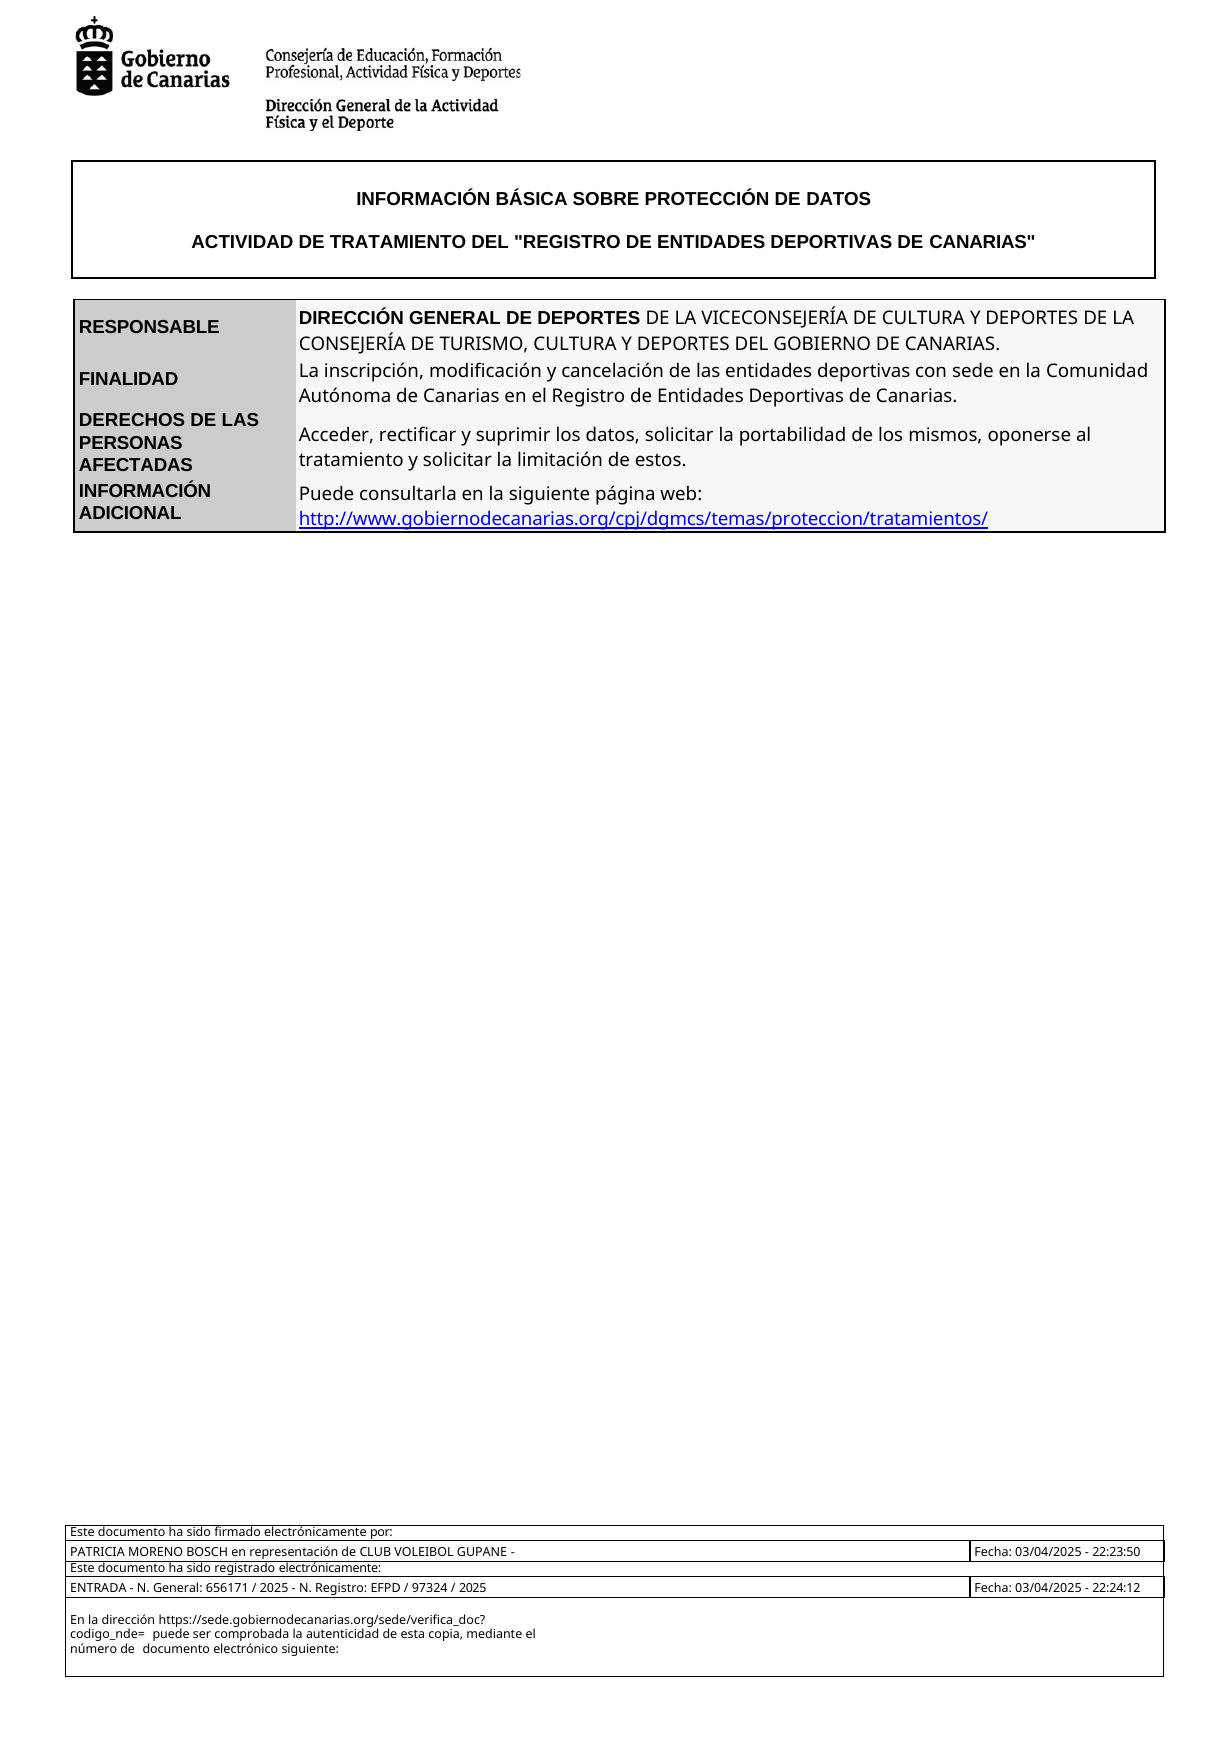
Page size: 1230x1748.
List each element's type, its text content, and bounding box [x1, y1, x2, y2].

table_cell DERECHOS DE LAS PERSONAS AFECTADAS [75, 408, 296, 478]
table_cell Fecha: 03/04/2025 - 22:24:12 [971, 1577, 1163, 1597]
table_header RESPONSABLE [75, 300, 296, 356]
table_cell Acceder, rectificar y suprimir los datos, solicitar la portabilidad de los mismos, oponerse al tratamiento y solicitar la limitación de estos. [296, 408, 1164, 478]
table_cell En la dirección https://sede.gobiernodecanarias.org/sede/verifica_doc?codigo_nde= puede ser comprobada la autenticidad de esta copia, mediante el número de documento electrónico siguiente: [66, 1598, 1163, 1676]
table_cell Este documento ha sido registrado electrónicamente: [66, 1562, 1163, 1576]
table_cell Puede consultarla en la siguiente página web: http://www.gobiernodecanarias.org/cpj/dgmcs/temas/proteccion/tratamientos/ [296, 478, 1164, 531]
table_cell FINALIDAD [75, 356, 296, 408]
table_header Este documento ha sido firmado electrónicamente por: [66, 1526, 970, 1540]
table_cell INFORMACIÓN ADICIONAL [75, 478, 296, 531]
text INFORMACIÓN BÁSICA SOBRE PROTECCIÓN DE DATOS [73, 188, 1154, 209]
table_cell PATRICIA MORENO BOSCH en representación de CLUB VOLEIBOL GUPANE - [66, 1541, 969, 1561]
table_cell ENTRADA - N. General: 656171 / 2025 - N. Registro: EFPD / 97324 / 2025 [66, 1577, 969, 1597]
table_cell Fecha: 03/04/2025 - 22:23:50 [971, 1541, 1163, 1561]
table_header [970, 1526, 1163, 1540]
table_cell La inscripción, modificación y cancelación de las entidades deportivas con sede en la Comunidad Autónoma de Canarias en el Registro de Entidades Deportivas de Canarias. [296, 356, 1164, 408]
table_header DIRECCIÓN GENERAL DE DEPORTES DE LA VICECONSEJERÍA DE CULTURA Y DEPORTES DE LA CONSEJERÍA DE TURISMO, CULTURA Y DEPORTES DEL GOBIERNO DE CANARIAS. [296, 300, 1164, 356]
text ACTIVIDAD DE TRATAMIENTO DEL "REGISTRO DE ENTIDADES DEPORTIVAS DE CANARIAS" [73, 231, 1154, 253]
